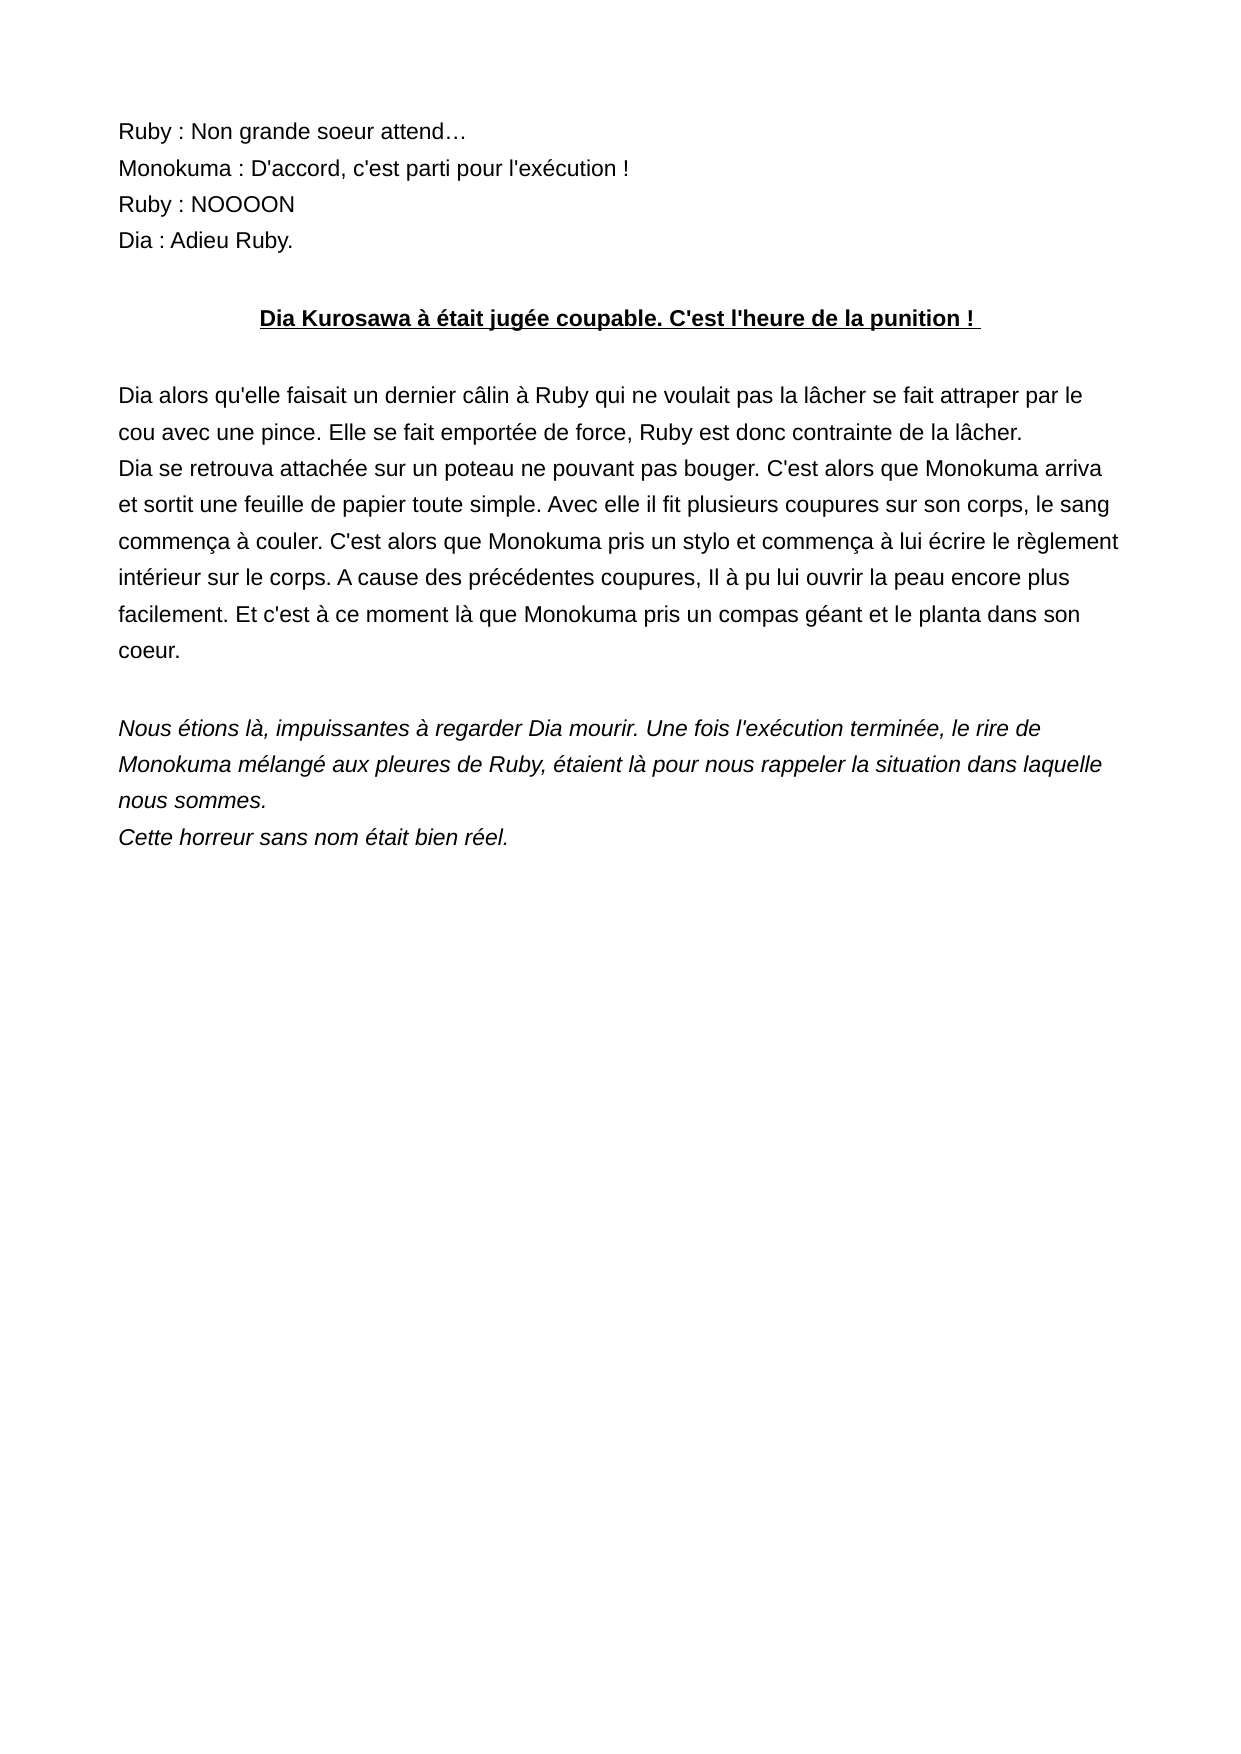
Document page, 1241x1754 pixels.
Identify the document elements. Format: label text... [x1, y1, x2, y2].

text Nous étions là, impuissantes à regarder Dia mourir. Une fois l'exécution terminée, le rire de Monokuma mélangé aux pleures de Ruby, étaient là pour nous rappeler la situation dans laquelle nous sommes. [118, 714, 1122, 813]
text Ruby : Non grande soeur attend… [118, 118, 1122, 144]
text Ruby : NOOOON [118, 191, 1122, 217]
text Dia alors qu'elle faisait un dernier câlin à Ruby qui ne voulait pas la lâcher se fait attraper par le cou avec une pince. Elle se fait emportée de force, Ruby est donc contrainte de la lâcher. [118, 382, 1122, 445]
text Dia : Adieu Ruby. [118, 227, 1122, 253]
text Dia Kurosawa à était jugée coupable. C'est l'heure de la punition ! [118, 305, 1122, 331]
text Cette horreur sans nom était bien réel. [118, 823, 1122, 850]
text Dia se retrouva attachée sur un poteau ne pouvant pas bouger. C'est alors que Monokuma arriva et sortit une feuille de papier toute simple. Avec elle il fit plusieurs coupures sur son corps, le sang commença à couler. C'est alors que Monokuma pris un stylo et commença à lui écrire le règlement intérieur sur le corps. A cause des précédentes coupures, Il à pu lui ouvrir la peau encore plus facilement. Et c'est à ce moment là que Monokuma pris un compas géant et le planta dans son coeur. [118, 455, 1122, 663]
text Monokuma : D'accord, c'est parti pour l'exécution ! [118, 154, 1122, 181]
